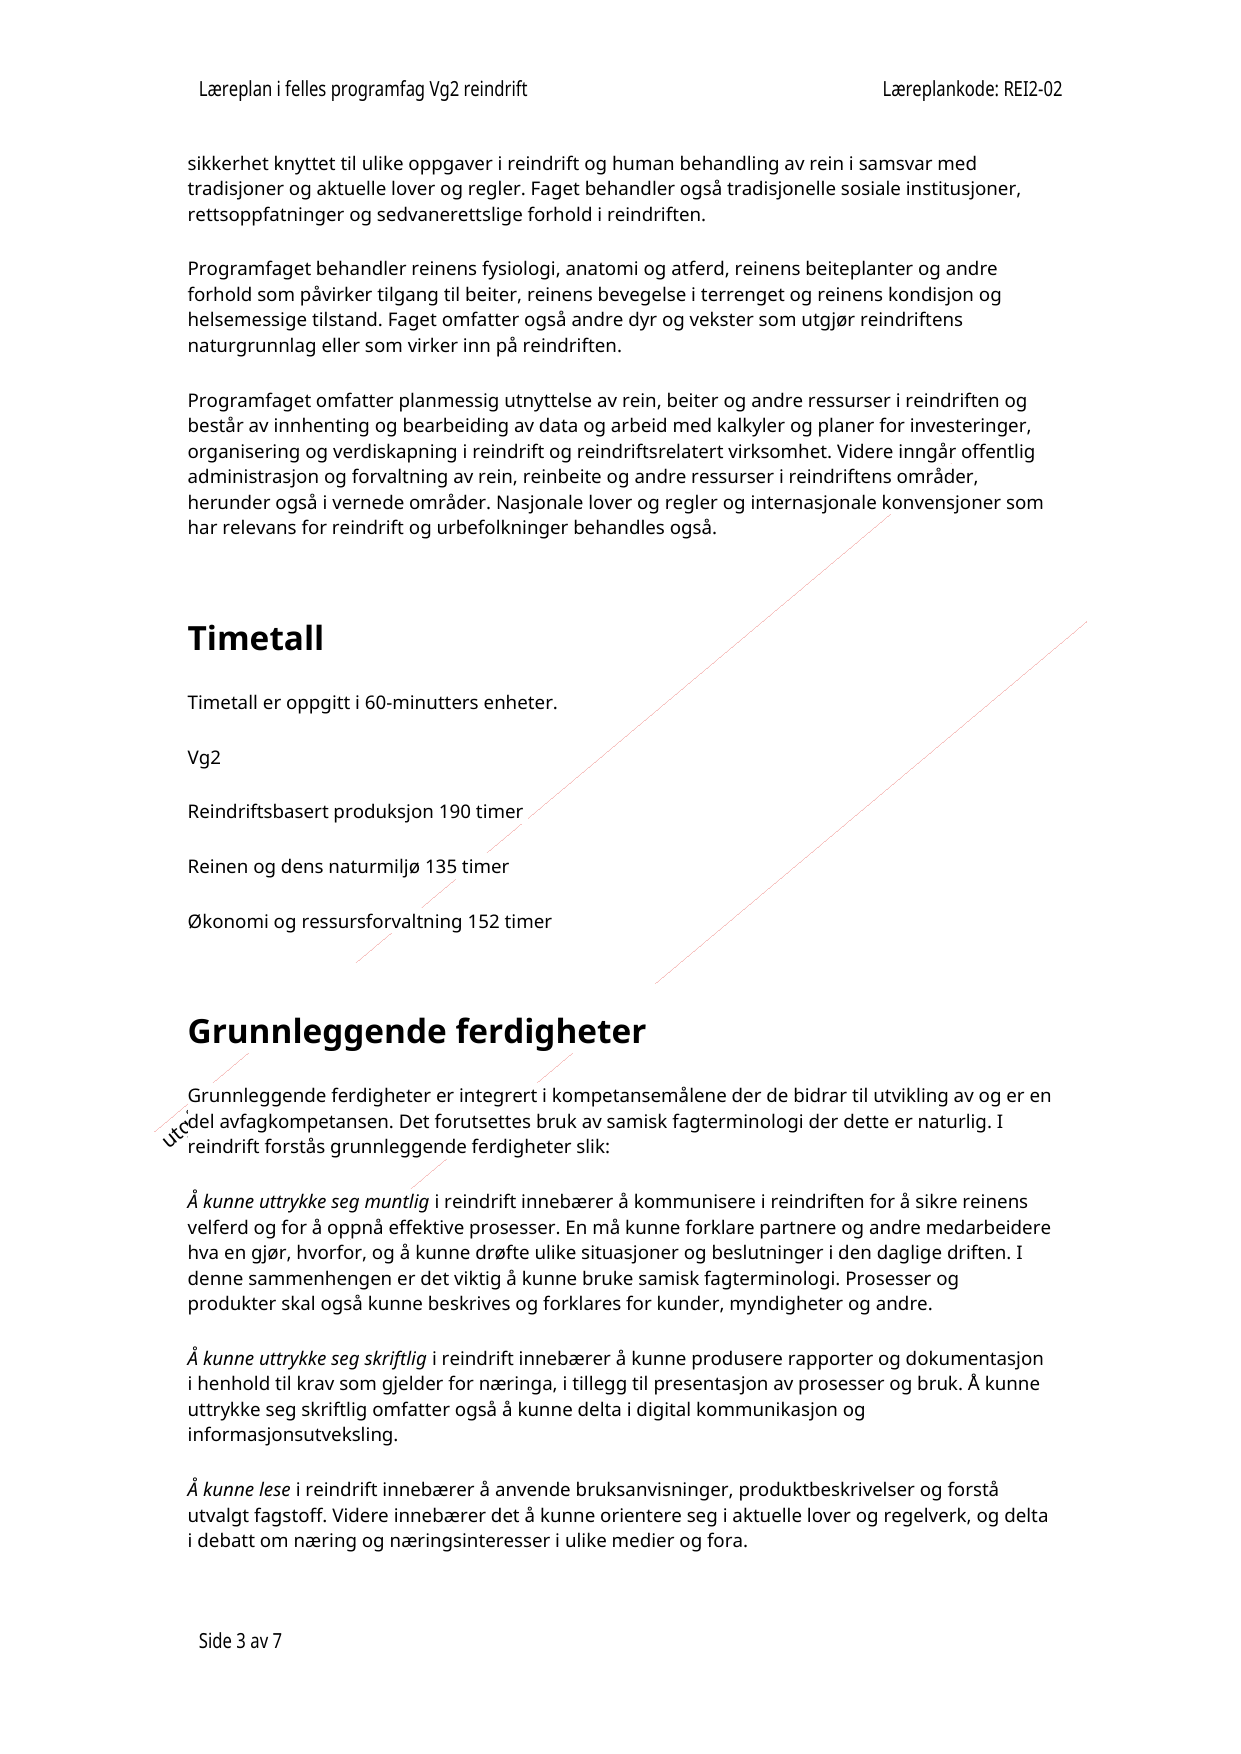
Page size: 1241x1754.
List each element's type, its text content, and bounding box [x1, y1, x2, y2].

subtitle Timetall [718, 569, 1053, 660]
text Økonomi og ressursforvaltning 152 timer [717, 908, 1053, 933]
text Reinen og dens naturmiljø 135 timer [514, 853, 809, 879]
text Programfaget omfatter tradisjonelle og nyere former for produksjon i reindrift i samiske områder, tamreinlag og internasjonalt. Faget tar opp sentrale oppgaver, organisering, bruk av hjelpemidler og anlegg i reindrift gjennom året. Faget behandler samspillet mellom rein, beite og menneske, sikkerhet knyttet til ulike oppgaver i reindrift og human behandling av rein i samsvar med tradisjoner og aktuelle lover og regler. Faget behandler også tradisjonelle sosiale institusjoner, rettsoppfatninger og sedvanerettslige forhold i reindriften. [706, 150, 1053, 227]
text Reindriftsbasert produksjon 190 timer [528, 799, 874, 824]
text Vg2 [588, 744, 939, 769]
text Programfaget behandler reinens fysiologi, anatomi og atferd, reinens beiteplanter og andre forhold som påvirker tilgang til beiter, reinens bevegelse i terrenget og reinens kondisjon og helsemessige tilstand. Faget omfatter også andre dyr og vekster som utgjør reindriftens naturgrunnlag eller som virker inn på reindriften. [622, 256, 1053, 358]
text Vg2 [913, 744, 1053, 769]
text Økonomi og ressursforvaltning 152 timer [552, 908, 744, 933]
text Timetall er oppgitt i 60-minutters enheter. [653, 689, 1005, 715]
text Programfaget omfatter planmessig utnyttelse av rein, beiter og andre ressurser i reindriften og består av innhenting og bearbeiding av data og arbeid med kalkyler og planer for investeringer, organisering og verdiskapning i reindrift og reindriftsrelatert virksomhet. Videre inngår offentlig administrasjon og forvaltning av rein, reinbeite og andre ressurser i reindriftens områder, herunder også i vernede områder. Nasjonale lover og regler og internasjonale konvensjoner som har relevans for reindrift og urbefolkninger behandles også. [187, 387, 1053, 540]
subtitle Timetall [333, 569, 823, 660]
text Grunnleggende ferdigheter er integrert i kompetansemålene der de bidrar til utvikling av og er en del avfagkompetansen. Det forutsettes bruk av samisk fagterminologi der dette er naturlig. I reindrift forstås grunnleggende ferdigheter slik: [610, 1083, 1053, 1159]
text Vg2 [226, 744, 615, 769]
text Å kunne uttrykke seg skriftlig i reindrift innebærer å kunne produsere rapporter og dokumentasjon i henhold til krav som gjelder for næringa, i tillegg til presentasjon av prosesser og bruk. Å kunne uttrykke seg skriftlig omfatter også å kunne delta i digital kommunikasjon og informasjonsutveksling. [398, 1345, 1053, 1447]
text Reinen og dens naturmiljø 135 timer [782, 853, 1053, 879]
text Reindriftsbasert produksjon 190 timer [847, 799, 1053, 824]
text Å kunne uttrykke seg muntlig i reindrift innebærer å kommunisere i reindriften for å sikre reinens velferd og for å oppnå effektive prosesser. En må kunne forklare partnere og andre medarbeidere hva en gjør, hvorfor, og å kunne drøfte ulike situasjoner og beslutninger i den daglige driften. I denne sammenhengen er det viktig å kunne bruke samisk fagterminologi. Prosesser og produkter skal også kunne beskrives og forklares for kunder, myndigheter og andre. [351, 1188, 1053, 1316]
text Timetall er oppgitt i 60-minutters enheter. [563, 689, 680, 715]
text Å kunne lese i reindrift innebærer å anvende bruksanvisninger, produktbeskrivelser og forstå utvalgt fagstoff. Videre innebærer det å kunne orientere seg i aktuelle lover og regelverk, og delta i debatt om næring og næringsinteresser i ulike medier og fora. [187, 1476, 1053, 1553]
subtitle Grunnleggende ferdigheter [655, 963, 1053, 1053]
text Timetall er oppgitt i 60-minutters enheter. [977, 689, 1053, 715]
